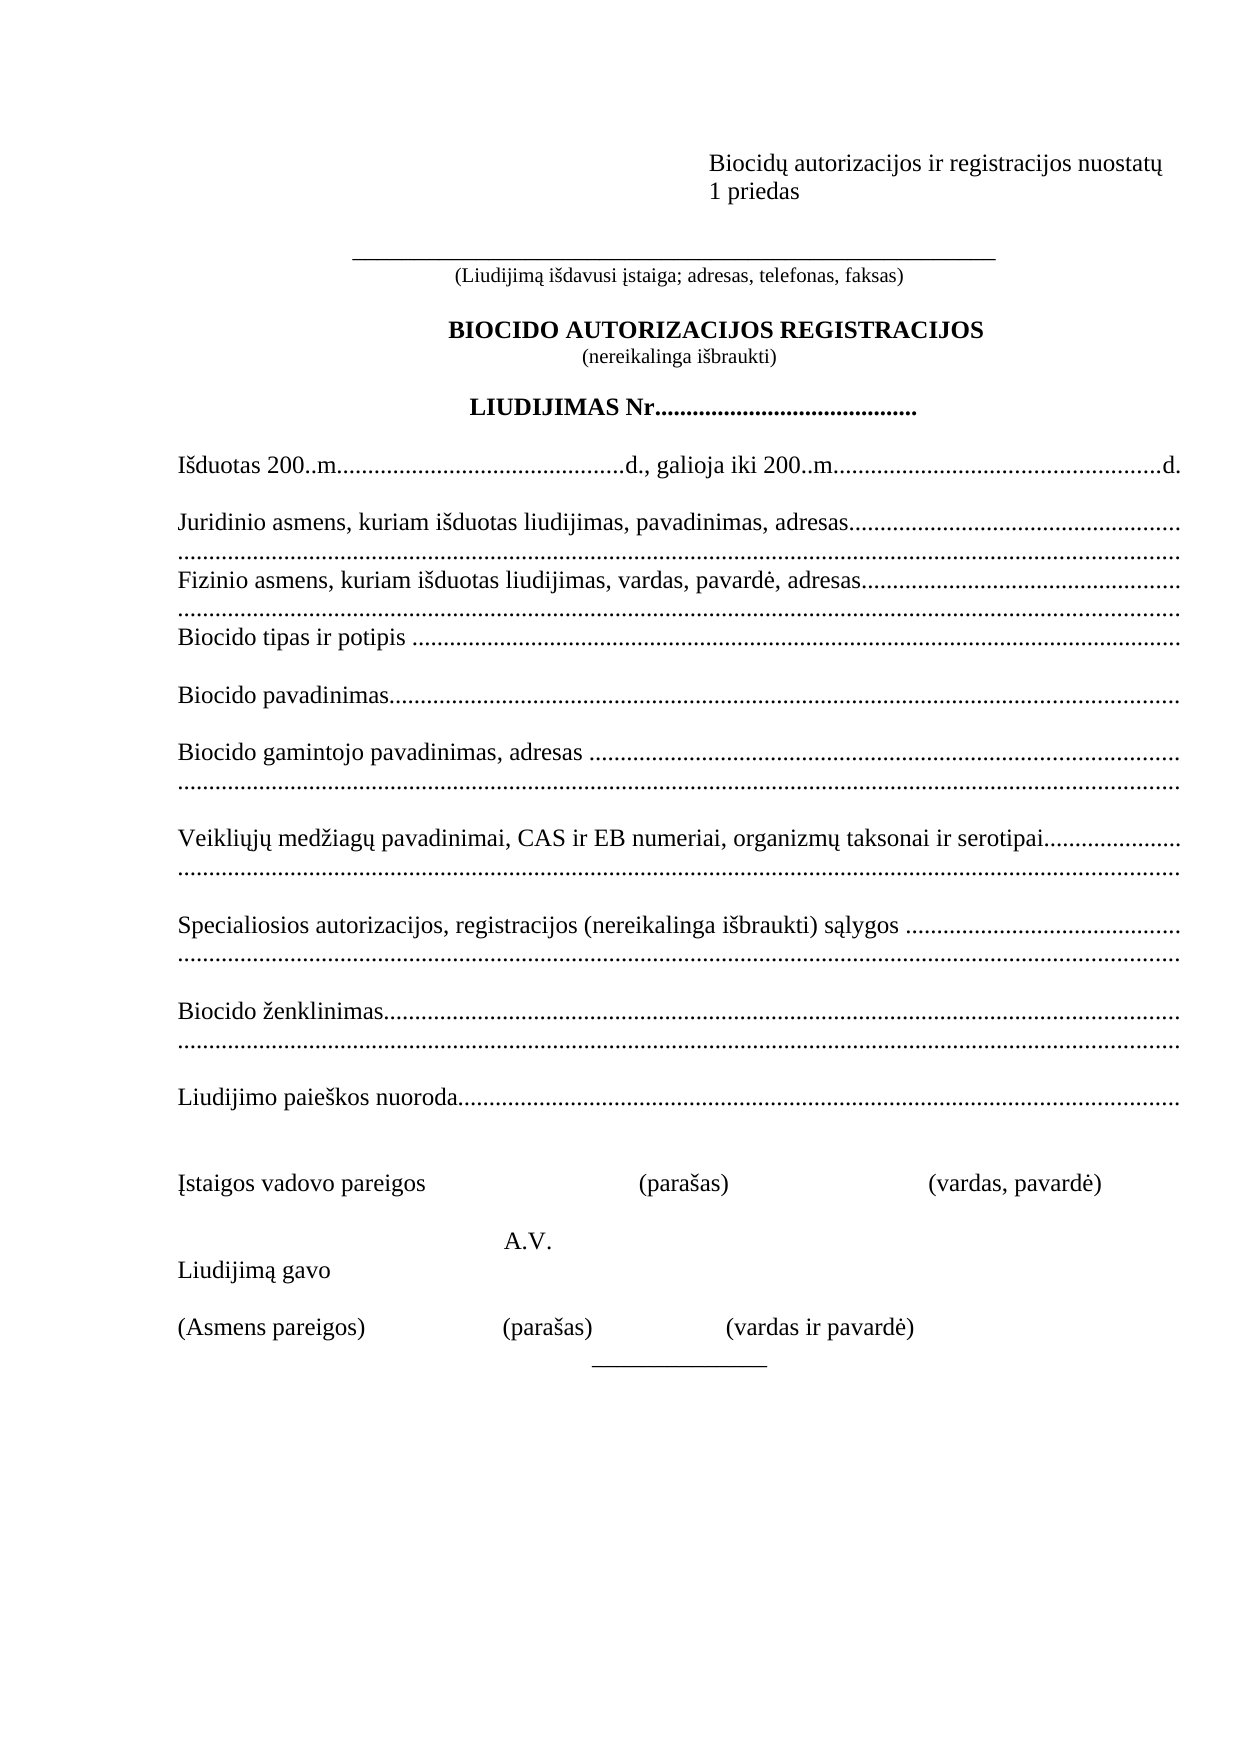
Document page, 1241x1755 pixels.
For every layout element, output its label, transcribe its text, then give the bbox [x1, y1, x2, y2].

text (Asmens pareigos) (parašas) (vardas ir pavardė) [177, 1312, 1181, 1341]
text Juridinio asmens, kuriam išduotas liudijimas, pavadinimas, adresas [177, 507, 1181, 536]
text Biocido pavadinimas [177, 680, 1181, 708]
text Biocidų autorizacijos ir registracijos nuostatų [177, 148, 1181, 176]
text Įstaigos vadovo pareigos (parašas) (vardas, pavardė) [177, 1168, 1181, 1197]
text Fizinio asmens, kuriam išduotas liudijimas, vardas, pavardė, adresas [177, 565, 1181, 593]
text Biocido ženklinimas [177, 996, 1181, 1025]
text (Liudijimą išdavusi įstaiga; adresas, telefonas, faksas) [177, 263, 1181, 287]
text BIOCIDO AUTORIZACIJOS REGISTRACIJOS [177, 315, 1181, 344]
text A.V. [177, 1226, 1181, 1255]
text Išduotas 200..m. d., galioja iki 200..m. d. [177, 450, 1181, 478]
text Specialiosios autorizacijos, registracijos (nereikalinga išbraukti) sąlygos [177, 910, 1181, 938]
text Liudijimą gavo [177, 1255, 1181, 1283]
text 1 priedas [177, 176, 1181, 205]
text Veikliųjų medžiagų pavadinimai, CAS ir EB numeriai, organizmų taksonai ir serotipai.............. [177, 823, 1181, 852]
text Biocido gamintojo pavadinimas, adresas [177, 737, 1181, 766]
text Liudijimo paieškos nuoroda [177, 1082, 1181, 1111]
text LIUDIJIMAS Nr. [177, 392, 1181, 421]
text Biocido tipas ir potipis [177, 622, 1181, 651]
text ______________ [177, 1341, 1181, 1370]
text (nereikalinga išbraukti) [177, 344, 1181, 368]
